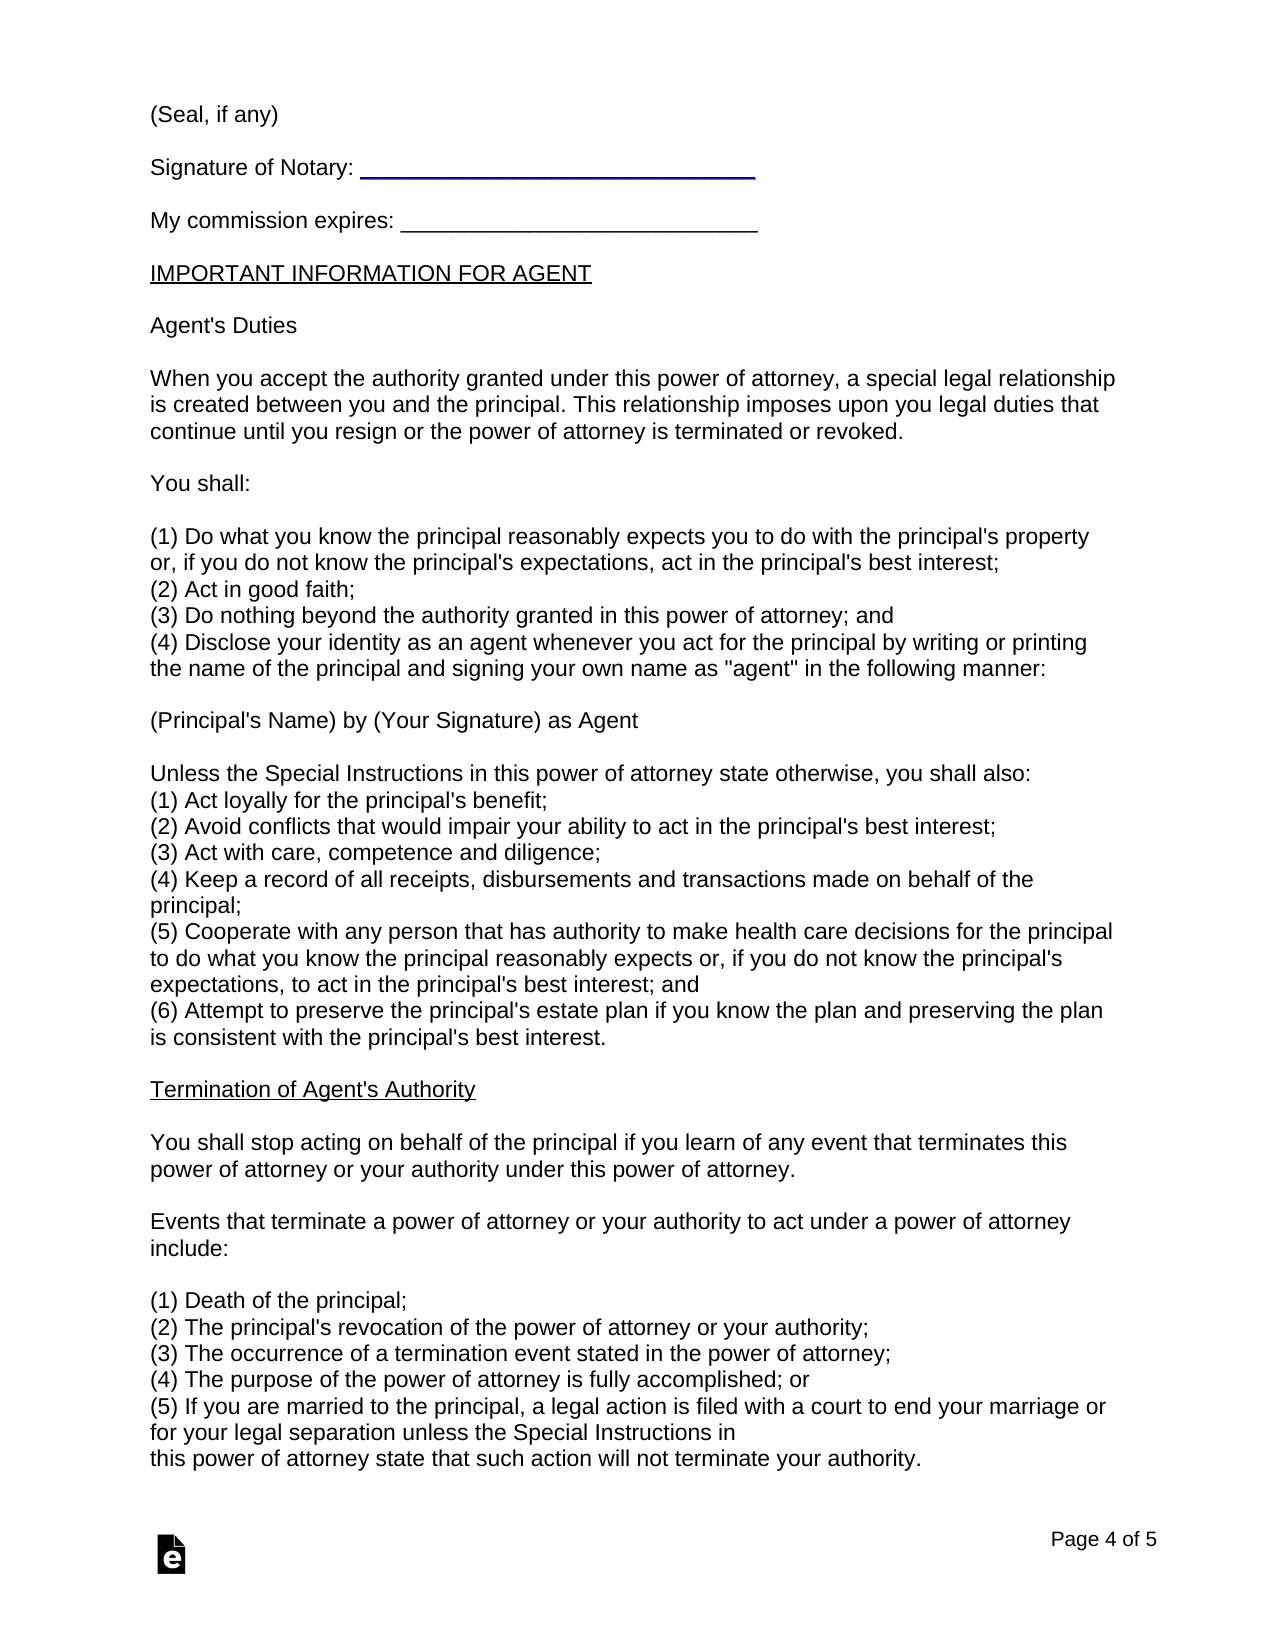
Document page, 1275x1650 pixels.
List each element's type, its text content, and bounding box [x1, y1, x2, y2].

text (3) Act with care, competence and diligence; [150, 839, 1125, 866]
text Events that terminate a power of attorney or your authority to act under a power of attorney include: [150, 1208, 1125, 1261]
text (4) Disclose your identity as an agent whenever you act for the principal by writing or printing [150, 628, 1125, 655]
text (3) The occurrence of a termination event stated in the power of attorney; [150, 1340, 1125, 1366]
text (4) The purpose of the power of attorney is fully accomplished; or [150, 1366, 1125, 1393]
text to do what you know the principal reasonably expects or, if you do not know the principal's [150, 945, 1125, 971]
text (2) Act in good faith; [150, 576, 1125, 602]
text (3) Do nothing beyond the authority granted in this power of attorney; and [150, 602, 1125, 628]
text (Principal's Name) by (Your Signature) as Agent [150, 707, 1125, 734]
text (4) Keep a record of all receipts, disbursements and transactions made on behalf of the principal; [150, 866, 1125, 918]
text (1) Death of the principal; [150, 1287, 1125, 1314]
text the name of the principal and signing your own name as "agent" in the following manner: [150, 655, 1125, 681]
text Termination of Agent's Authority [150, 1076, 1125, 1103]
text for your legal separation unless the Special Instructions in [150, 1419, 1125, 1445]
text Unless the Special Instructions in this power of attorney state otherwise, you shall also: [150, 760, 1125, 787]
text (Seal, if any) [150, 101, 1125, 128]
text (5) Cooperate with any person that has authority to make health care decisions for the principal [150, 918, 1125, 945]
text (1) Act loyally for the principal's benefit; [150, 787, 1125, 813]
text expectations, to act in the principal's best interest; and [150, 971, 1125, 997]
text IMPORTANT INFORMATION FOR AGENT [150, 259, 1125, 286]
text Agent's Duties [150, 312, 1125, 338]
text or, if you do not know the principal's expectations, act in the principal's best interest; [150, 549, 1125, 576]
text power of attorney or your authority under this power of attorney. [150, 1156, 1125, 1182]
text this power of attorney state that such action will not terminate your authority. [150, 1445, 1125, 1472]
text You shall: [150, 470, 1125, 497]
text (6) Attempt to preserve the principal's estate plan if you know the plan and preserving the plan is consistent with the principal's best interest. [150, 997, 1125, 1050]
text My commission expires: ____________________________ [150, 207, 1125, 233]
text continue until you resign or the power of attorney is terminated or revoked. [150, 418, 1125, 444]
text (2) Avoid conflicts that would impair your ability to act in the principal's best interest; [150, 813, 1125, 839]
text (5) If you are married to the principal, a legal action is filed with a court to end your marriage or [150, 1393, 1125, 1419]
text You shall stop acting on behalf of the principal if you learn of any event that terminates this [150, 1129, 1125, 1156]
text is created between you and the principal. This relationship imposes upon you legal duties that [150, 391, 1125, 418]
text Signature of Notary: _______________________________ [150, 154, 1125, 180]
text (1) Do what you know the principal reasonably expects you to do with the principal's property [150, 523, 1125, 549]
text When you accept the authority granted under this power of attorney, a special legal relationship [150, 365, 1125, 391]
text (2) The principal's revocation of the power of attorney or your authority; [150, 1314, 1125, 1340]
